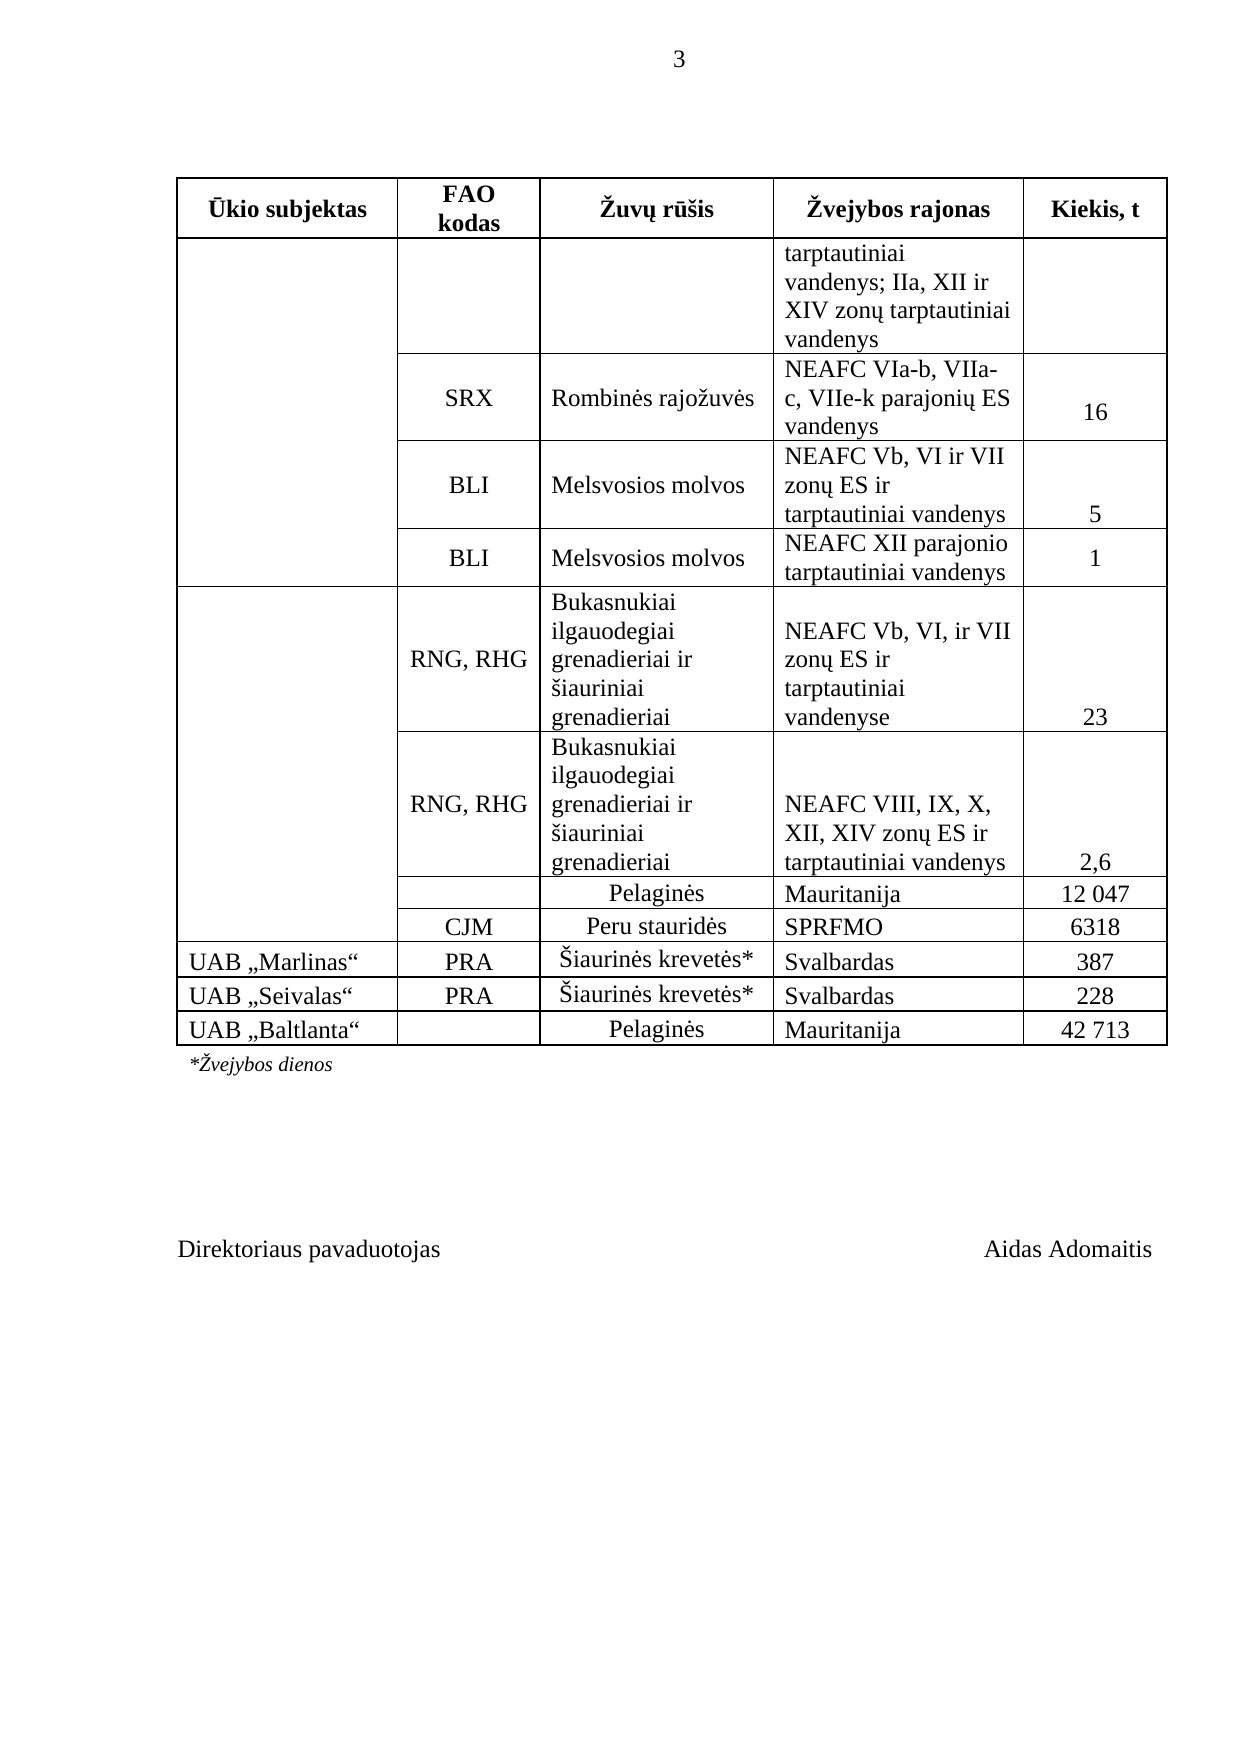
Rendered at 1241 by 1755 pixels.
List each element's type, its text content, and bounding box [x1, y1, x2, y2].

table_header Žvejybos rajonas [774, 179, 1023, 237]
table_cell Mauritanija [774, 1012, 1023, 1044]
table_cell 6318 [1024, 909, 1166, 941]
table_cell Pelaginės [541, 877, 773, 908]
table_cell Šiaurinės krevetės* [541, 978, 773, 1010]
table_cell [178, 876, 397, 908]
table_header FAO kodas [398, 179, 539, 237]
table_cell UAB „Seivalas“ [178, 978, 397, 1010]
table_cell Rombinės rajožuvės [541, 354, 773, 440]
table_cell Mauritanija [774, 877, 1023, 908]
table_cell CJM [398, 909, 539, 941]
table_cell SRX [398, 354, 539, 440]
table_cell tarptautiniai vandenys; IIa, XII ir XIV zonų tarptautiniai vandenys [774, 239, 1023, 353]
table_cell Bukasnukiai ilgauodegiai grenadieriai ir šiauriniai grenadieriai [541, 587, 773, 731]
table_cell [178, 731, 397, 876]
table_cell BLI [398, 529, 539, 586]
table_cell [398, 1012, 539, 1044]
table_cell NEAFC XII parajonio tarptautiniai vandenys [774, 529, 1023, 586]
table_cell [178, 528, 397, 586]
table_cell [178, 587, 397, 731]
table_cell 228 [1024, 978, 1166, 1010]
table_cell [398, 239, 539, 353]
table_cell 23 [1024, 587, 1166, 731]
table_cell Peru stauridės [541, 909, 773, 941]
table_cell [1024, 239, 1166, 353]
table_cell *Žvejybos dienos [177, 1046, 1167, 1076]
table_cell [541, 239, 773, 353]
table_cell [178, 908, 397, 941]
table_cell 1 [1024, 529, 1166, 586]
table_cell 5 [1024, 441, 1166, 527]
table_cell RNG, RHG [398, 587, 539, 731]
table_cell Svalbardas [774, 942, 1023, 976]
table_cell Šiaurinės krevetės* [541, 942, 773, 976]
table_cell Melsvosios molvos [541, 441, 773, 527]
table_cell NEAFC Vb, VI, ir VII zonų ES ir tarptautiniai vandenyse [774, 587, 1023, 731]
table_cell [178, 440, 397, 527]
table_cell RNG, RHG [398, 732, 539, 876]
table_cell UAB „Marlinas“ [178, 942, 397, 976]
table_header Kiekis, t [1024, 179, 1166, 237]
table_cell SPRFMO [774, 909, 1023, 941]
table_cell UAB „Baltlanta“ [178, 1012, 397, 1044]
table_cell BLI [398, 441, 539, 527]
table_cell [178, 353, 397, 440]
table_header Žuvų rūšis [541, 179, 773, 237]
table_cell [398, 877, 539, 908]
table_cell Melsvosios molvos [541, 529, 773, 586]
table_cell NEAFC Vb, VI ir VII zonų ES ir tarptautiniai vandenys [774, 441, 1023, 527]
table_cell [178, 239, 397, 353]
table_cell 42 713 [1024, 1012, 1166, 1044]
table_cell NEAFC VIa-b, VIIa-c, VIIe-k parajonių ES vandenys [774, 354, 1023, 440]
table_cell NEAFC VIII, IX, X, XII, XIV zonų ES ir tarptautiniai vandenys [774, 732, 1023, 876]
table_cell Svalbardas [774, 978, 1023, 1010]
table_cell Pelaginės [541, 1012, 773, 1044]
table_cell 2,6 [1024, 732, 1166, 876]
table_cell 387 [1024, 942, 1166, 976]
table_cell PRA [398, 978, 539, 1010]
table_cell 16 [1024, 354, 1166, 440]
table_cell PRA [398, 942, 539, 976]
text Direktoriaus pavaduotojas Aidas Adomaitis [177, 1234, 1181, 1262]
table_header Ūkio subjektas [178, 179, 397, 237]
table_cell 12 047 [1024, 877, 1166, 908]
table_cell Bukasnukiai ilgauodegiai grenadieriai ir šiauriniai grenadieriai [541, 732, 773, 876]
